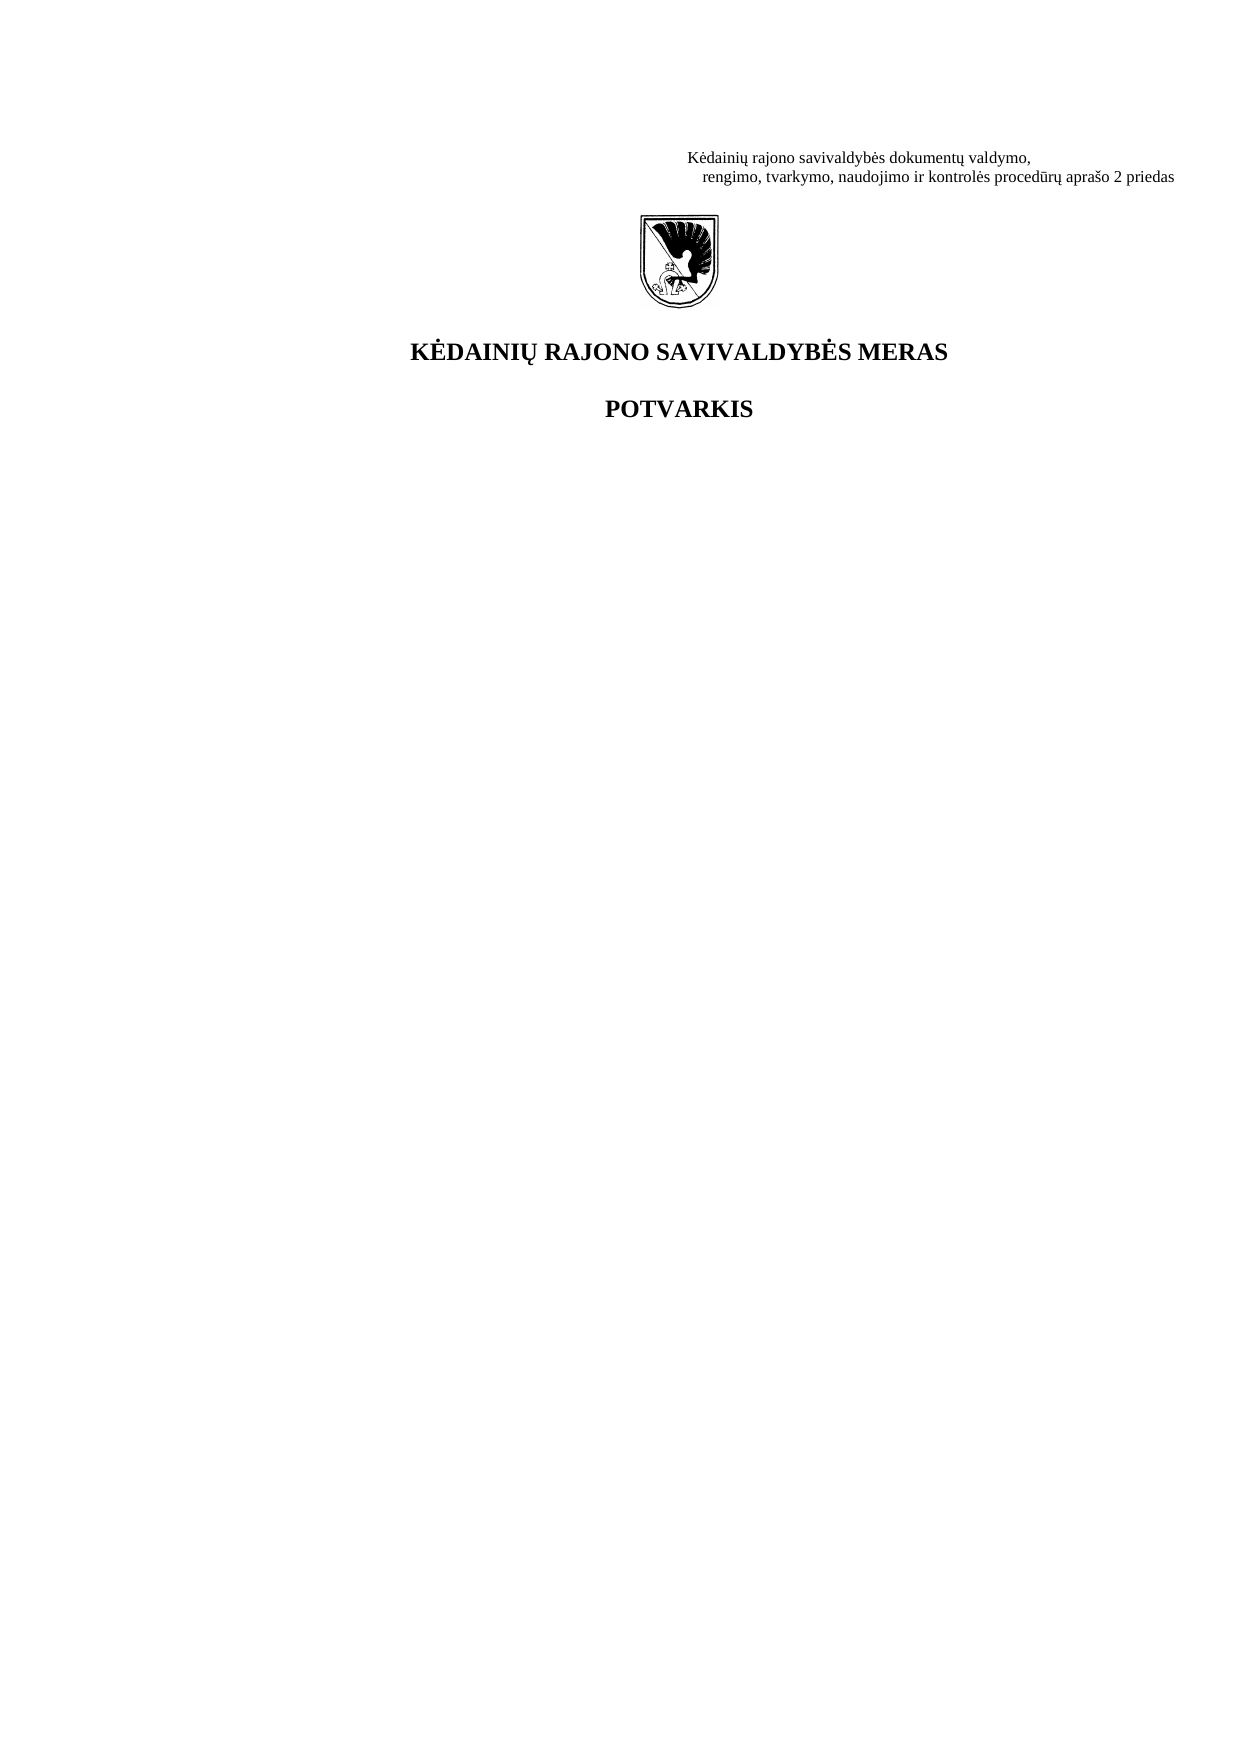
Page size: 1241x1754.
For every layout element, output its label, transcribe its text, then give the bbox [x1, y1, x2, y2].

text kėdainių rajono savivaldybėS MERAS [177, 337, 1181, 366]
text rengimo, tvarkymo, naudojimo ir kontrolės procedūrų aprašo 2 priedas [627, 167, 1181, 186]
text Kėdainių rajono savivaldybės dokumentų valdymo, [177, 148, 1181, 167]
text POTVARKIS [177, 394, 1181, 423]
